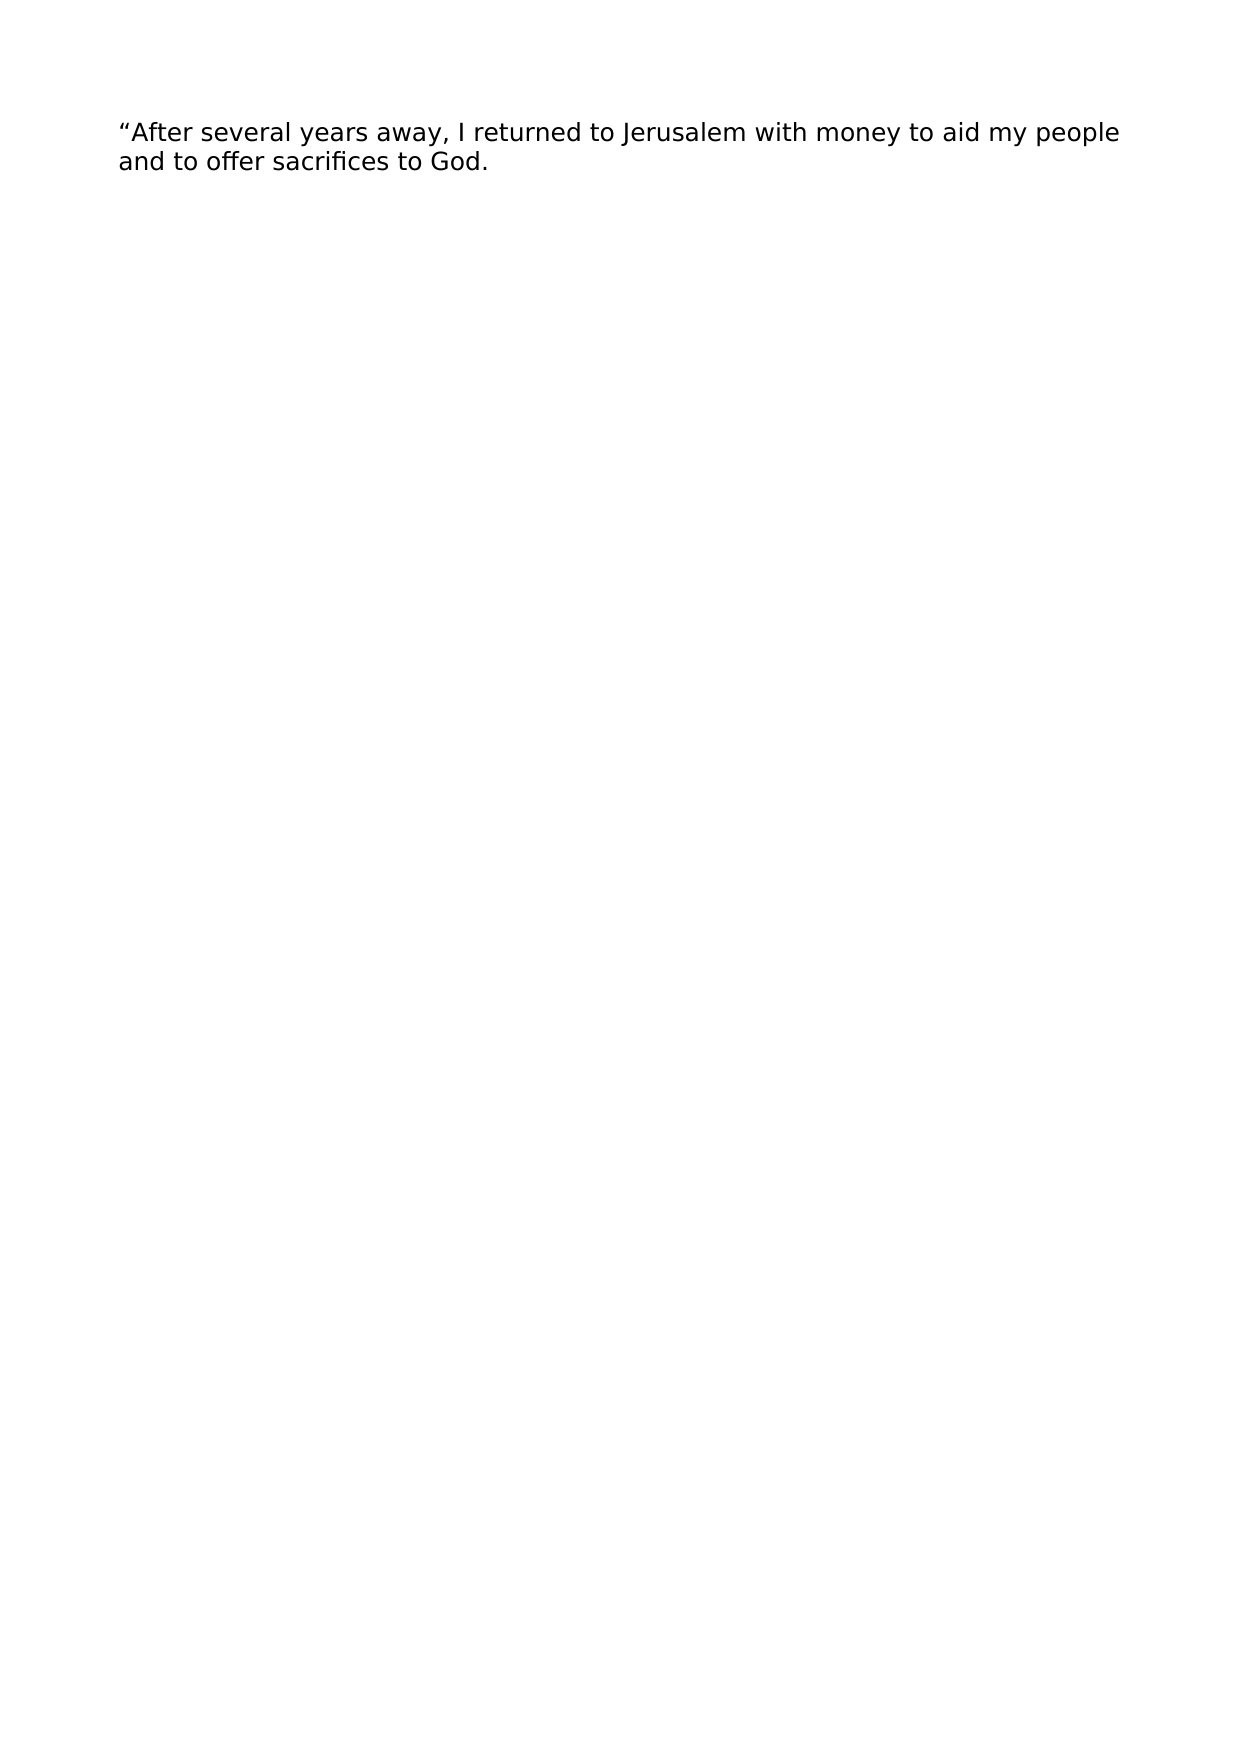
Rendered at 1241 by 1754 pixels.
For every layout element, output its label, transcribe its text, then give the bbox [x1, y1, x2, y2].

text “After several years away, I returned to Jerusalem with money to aid my people and to offer sacrifices to God. [118, 118, 1122, 176]
